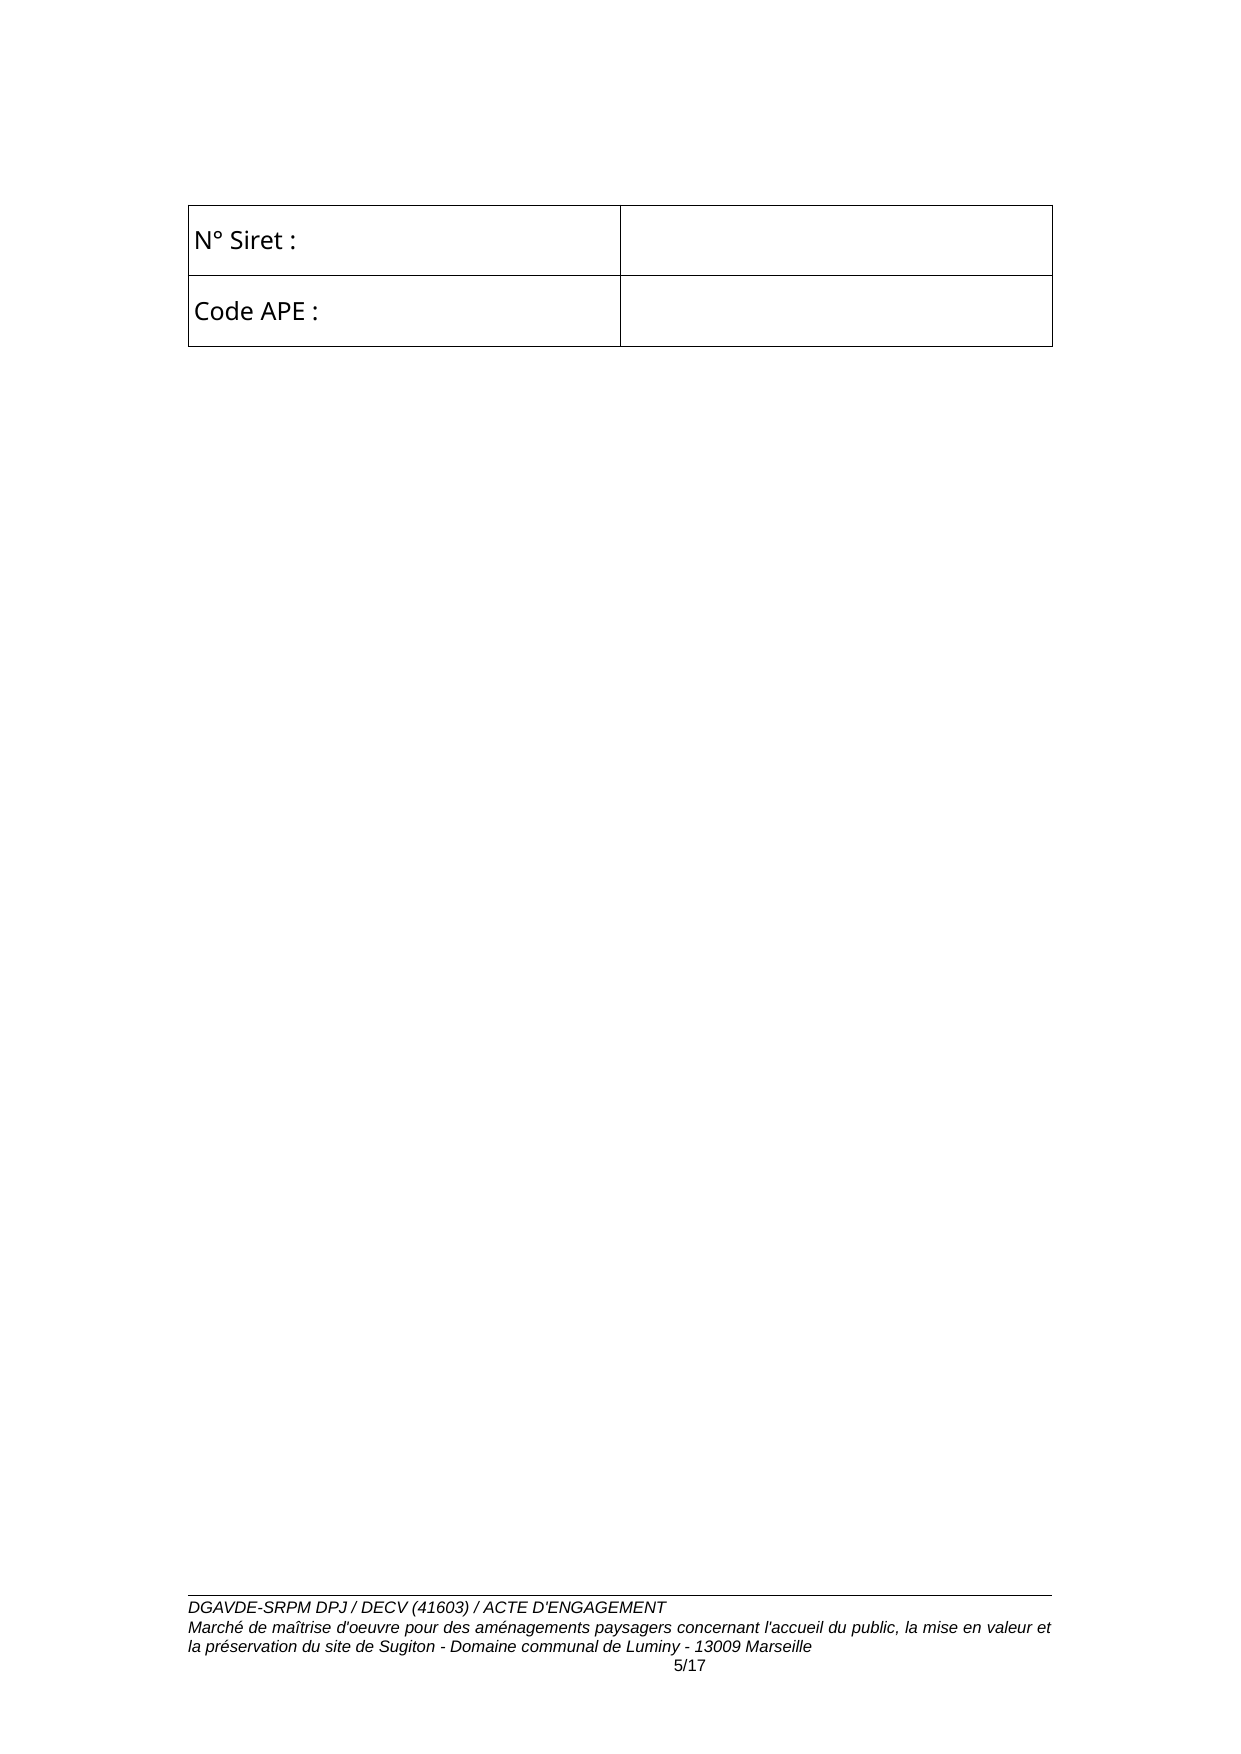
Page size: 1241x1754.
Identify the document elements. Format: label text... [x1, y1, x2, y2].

table_cell [621, 206, 1052, 275]
table_cell N° Siret : [189, 206, 620, 275]
table_cell [621, 276, 1052, 346]
table_cell Code APE : [189, 276, 620, 346]
